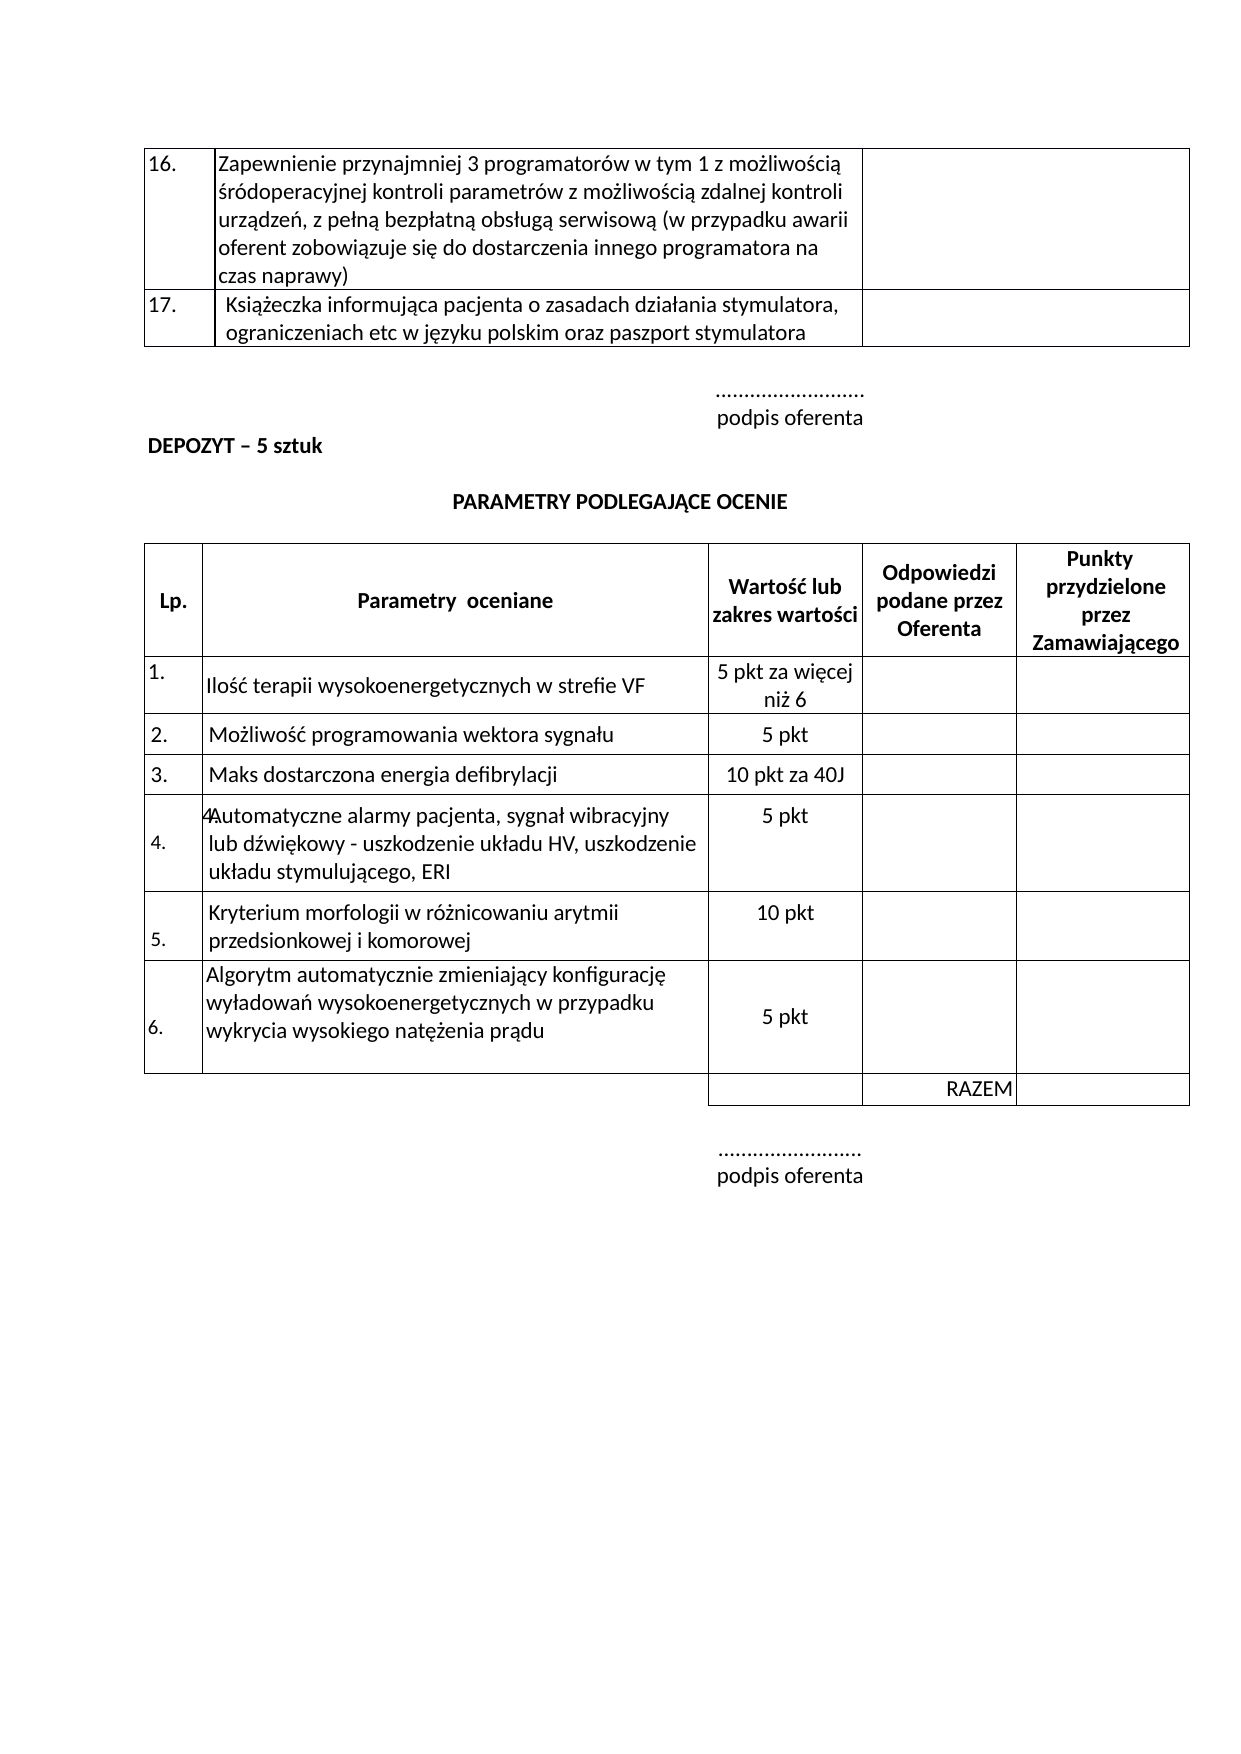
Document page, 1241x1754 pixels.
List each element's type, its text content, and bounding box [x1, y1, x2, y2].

table_cell [863, 755, 1016, 794]
table_cell 2. [145, 714, 202, 754]
table_cell Ilość terapii wysokoenergetycznych w strefie VF [203, 657, 708, 713]
table_cell Maks dostarczona energia defibrylacji [203, 755, 708, 794]
table_cell 5 pkt [709, 714, 862, 754]
table_cell Algorytm automatycznie zmieniający konfigurację wyładowań wysokoenergetycznych w przypadku wykrycia wysokiego natężenia prądu [203, 961, 708, 1073]
table_cell [863, 892, 1016, 959]
table_cell 4. 4. [145, 795, 202, 891]
table_header Wartość lub zakres wartości [709, 544, 862, 656]
table_cell [863, 149, 1189, 289]
table_cell 16. [145, 149, 214, 289]
table_cell [203, 1074, 708, 1104]
text podpis oferenta [487, 1162, 1092, 1190]
table_cell [1017, 657, 1189, 713]
table_cell [1017, 892, 1189, 959]
text ......................... [487, 1134, 1092, 1162]
table_cell 5 pkt [709, 795, 862, 891]
table_cell [863, 961, 1016, 1073]
table_cell RAZEM [863, 1074, 1016, 1104]
table_cell [1017, 714, 1189, 754]
table_cell 5 pkt [709, 961, 862, 1073]
table_header Odpowiedzi podane przez Oferenta [863, 544, 1016, 656]
table_cell [1017, 795, 1189, 891]
table_cell 17. [145, 290, 214, 346]
table_cell 10 pkt [709, 892, 862, 959]
table_header Lp. [145, 544, 202, 656]
text PARAMETRY PODLEGAJĄCE OCENIE [148, 487, 1092, 515]
table_cell [709, 1074, 862, 1104]
text .......................... [487, 375, 1092, 403]
table_cell [863, 714, 1016, 754]
table_cell 6. [145, 961, 202, 1073]
table_cell Książeczka informująca pacjenta o zasadach działania stymulatora, ograniczeniach etc w języku polskim oraz paszport stymulatora [216, 290, 862, 346]
text DEPOZYT – 5 sztuk [148, 431, 1092, 459]
table_cell [863, 290, 1189, 346]
table_cell Możliwość programowania wektora sygnału [203, 714, 708, 754]
table_cell Zapewnienie przynajmniej 3 programatorów w tym 1 z możliwością śródoperacyjnej kontroli parametrów z możliwością zdalnej kontroli urządzeń, z pełną bezpłatną obsługą serwisową (w przypadku awarii oferent zobowiązuje się do dostarczenia innego programatora na czas naprawy) [216, 149, 862, 289]
table_cell Kryterium morfologii w różnicowaniu arytmii przedsionkowej i komorowej [203, 892, 708, 959]
table_cell Automatyczne alarmy pacjenta, sygnał wibracyjny lub dźwiękowy - uszkodzenie układu HV, uszkodzenie układu stymulującego, ERI [203, 795, 708, 891]
table_cell [863, 795, 1016, 891]
table_cell 5. [145, 892, 202, 959]
table_header Parametry oceniane [203, 544, 708, 656]
table_cell 3. [145, 755, 202, 794]
table_header Punkty przydzielone przez Zamawiającego [1017, 544, 1189, 656]
table_cell [863, 657, 1016, 713]
table_cell [1017, 1074, 1189, 1104]
table_cell 10 pkt za 40J [709, 755, 862, 794]
table_cell [1017, 961, 1189, 1073]
table_cell 1. 1. [145, 657, 202, 713]
text podpis oferenta [487, 403, 1092, 431]
table_cell 5 pkt za więcej niż 6 [709, 657, 862, 713]
table_cell [1017, 755, 1189, 794]
table_cell [145, 1074, 203, 1104]
